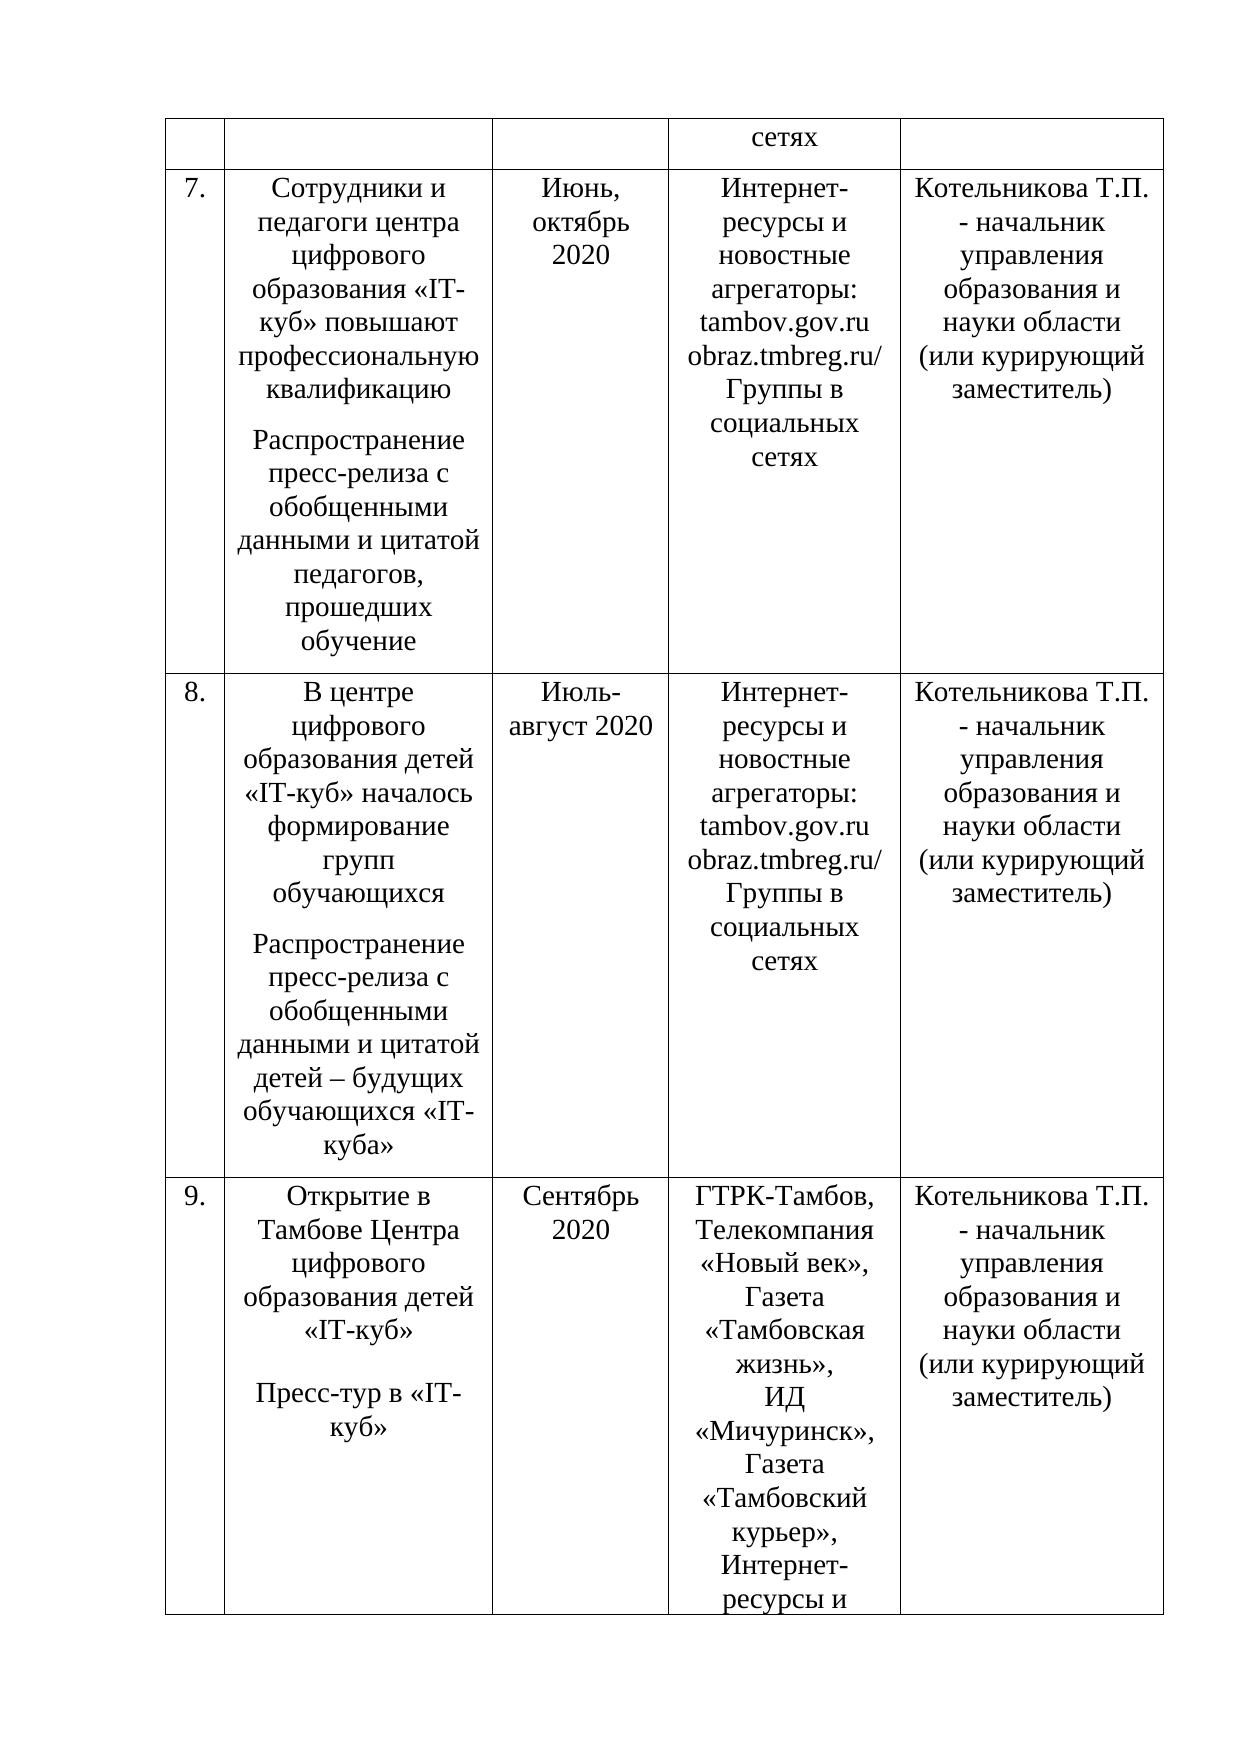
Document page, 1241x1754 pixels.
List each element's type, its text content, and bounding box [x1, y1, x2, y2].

table_cell [225, 119, 492, 169]
table_cell Интернет-ресурсы и новостные агрегаторы: tambov.gov.ru obraz.tmbreg.ru/ Группы в социальных сетях [669, 170, 900, 673]
table_cell Котельникова Т.П. - начальник управления образования и науки области (или курирующий заместитель) [901, 674, 1163, 1177]
table_cell ГТРК-Тамбов, Телекомпания «Новый век», Газета «Тамбовская жизнь», ИД «Мичуринск», Газета «Тамбовский курьер», Интернет-ресурсы и [669, 1178, 900, 1614]
table_cell Июнь, октябрь 2020 [493, 170, 668, 673]
table_cell В центре цифрового образования детей «IT-куб» началось формирование групп обучающихся Распространение пресс-релиза с обобщенными данными и цитатой детей – будущих обучающихся «IT-куба» [225, 674, 492, 1177]
table_cell 7. [166, 170, 224, 673]
table_cell сетях [669, 119, 900, 169]
table_cell Открытие в Тамбове Центра цифрового образования детей «IT-куб» Пресс-тур в «IT-куб» [225, 1178, 492, 1614]
table_cell 8. [166, 674, 224, 1177]
table_cell Котельникова Т.П. - начальник управления образования и науки области (или курирующий заместитель) [901, 1178, 1163, 1614]
table_cell Сотрудники и педагоги центра цифрового образования «IT-куб» повышают профессиональную квалификацию Распространение пресс-релиза с обобщенными данными и цитатой педагогов, прошедших обучение [225, 170, 492, 673]
table_cell Котельникова Т.П. - начальник управления образования и науки области (или курирующий заместитель) [901, 170, 1163, 673]
table_cell 9. [166, 1178, 224, 1614]
table_cell Интернет-ресурсы и новостные агрегаторы: tambov.gov.ru obraz.tmbreg.ru/ Группы в социальных сетях [669, 674, 900, 1177]
table_cell [166, 119, 224, 169]
table_cell Июль-август 2020 [493, 674, 668, 1177]
table_cell [901, 119, 1163, 169]
table_cell Сентябрь 2020 [493, 1178, 668, 1614]
table_cell [493, 119, 668, 169]
